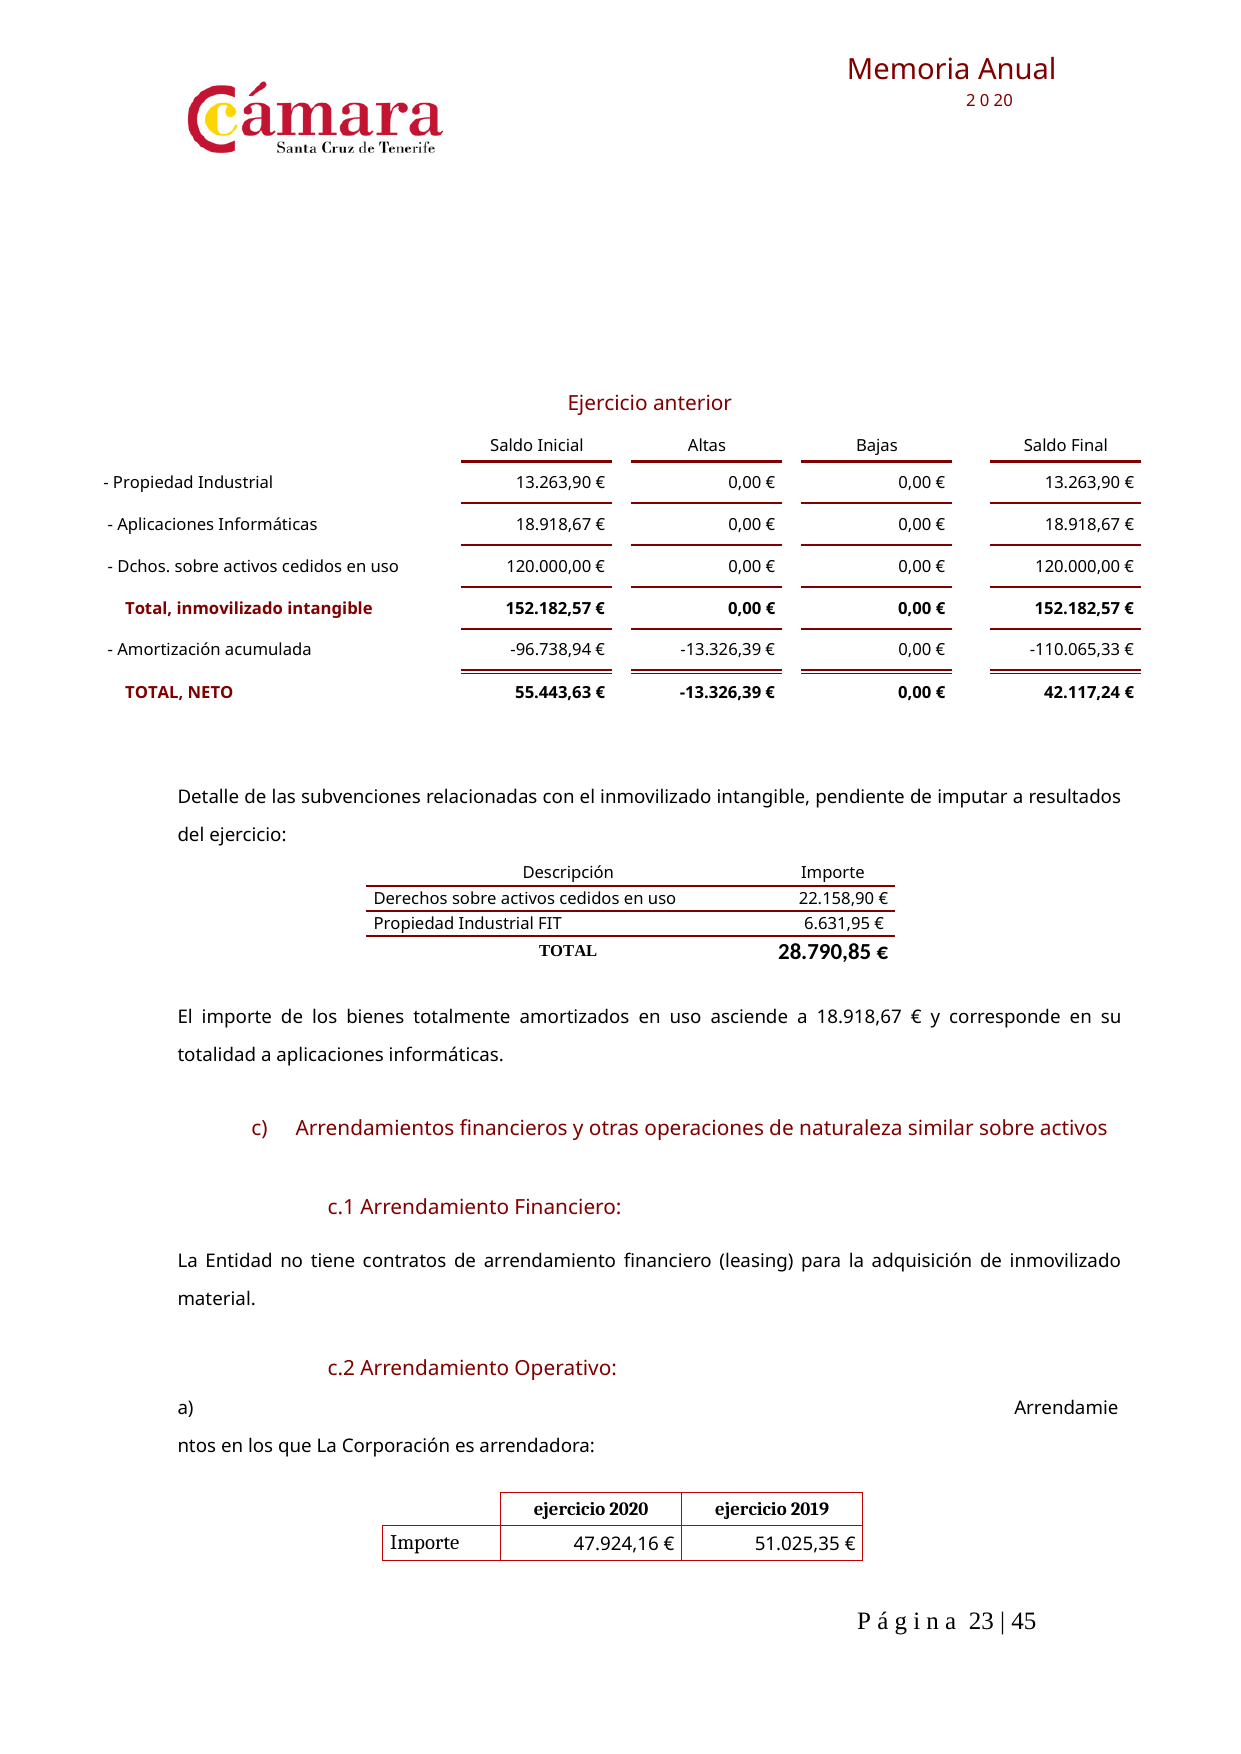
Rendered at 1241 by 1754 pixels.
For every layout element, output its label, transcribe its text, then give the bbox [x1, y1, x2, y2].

table_header [952, 430, 971, 460]
table_cell [971, 460, 990, 502]
table_header Saldo Inicial [461, 430, 612, 460]
table_cell - Amortización acumulada [96, 628, 461, 669]
table_header [96, 430, 461, 460]
table_cell -13.326,39 € [631, 674, 782, 711]
table_cell 42.117,24 € [990, 674, 1141, 711]
table_header Importe [770, 860, 895, 885]
table_cell 0,00 € [801, 630, 952, 669]
table_cell [952, 502, 971, 544]
table_cell 13.263,90 € [990, 463, 1141, 502]
table_cell 0,00 € [631, 504, 782, 544]
table_cell [782, 586, 801, 627]
table_header [383, 1492, 500, 1525]
table_cell [782, 544, 801, 586]
table_cell [952, 460, 971, 502]
table_cell 120.000,00 € [990, 546, 1141, 586]
table_cell 51.025,35 € [682, 1526, 862, 1560]
table_cell 18.918,67 € [461, 504, 612, 544]
table_cell - Propiedad Industrial [96, 460, 461, 502]
table_cell 0,00 € [631, 546, 782, 586]
table_cell [782, 502, 801, 544]
table_cell [612, 544, 631, 586]
table_cell 120.000,00 € [461, 546, 612, 586]
table_cell [612, 460, 631, 502]
table_header Bajas [801, 430, 952, 460]
table_cell 13.263,90 € [461, 463, 612, 502]
table_cell TOTAL [366, 937, 770, 965]
table_cell [952, 586, 971, 627]
table_header ejercicio 2020 [501, 1493, 681, 1525]
table_cell [952, 544, 971, 586]
table_cell 47.924,16 € [501, 1526, 681, 1560]
table_cell -13.326,39 € [631, 630, 782, 669]
table_cell [612, 628, 631, 669]
table_cell 152.182,57 € [461, 588, 612, 627]
table_header [782, 430, 801, 460]
table_cell [612, 669, 631, 711]
table_cell - Aplicaciones Informáticas [96, 502, 461, 544]
table_header ejercicio 2019 [682, 1493, 862, 1525]
text c.1 Arrendamiento Financiero: [327, 1192, 1122, 1221]
table_cell 0,00 € [801, 546, 952, 586]
table_cell [971, 628, 990, 669]
table_cell Total, inmovilizado intangible [96, 586, 461, 627]
table_cell 0,00 € [801, 588, 952, 627]
table_cell [612, 502, 631, 544]
text El importe de los bienes totalmente amortizados en uso asciende a 18.918,67 € y corresponde en su totalidad a aplicaciones informáticas. [177, 1003, 1122, 1067]
table_header Altas [631, 430, 782, 460]
text Ejercicio anterior [177, 388, 1122, 416]
table_cell -110.065,33 € [990, 630, 1141, 669]
table_cell Importe [383, 1526, 500, 1560]
table_cell [971, 544, 990, 586]
table_cell 28.790,85 € [770, 937, 895, 965]
text Detalle de las subvenciones relacionadas con el inmovilizado intangible, pendiente de imputar a resultados del ejercicio: [177, 783, 1122, 847]
list Arrendamientos en los que La Corporación es arrendadora: [177, 1394, 1122, 1458]
table_cell 0,00 € [801, 674, 952, 711]
table_cell [782, 628, 801, 669]
table_cell [612, 586, 631, 627]
table_cell TOTAL, NETO [96, 669, 461, 711]
table_cell 6.631,95 € [770, 912, 895, 935]
table_cell 18.918,67 € [990, 504, 1141, 544]
table_cell [971, 586, 990, 627]
list Arrendamientos financieros y otras operaciones de naturaleza similar sobre activos [251, 1113, 1122, 1142]
table_header [971, 430, 990, 460]
table_cell [971, 669, 990, 711]
table_cell [971, 502, 990, 544]
table_cell 152.182,57 € [990, 588, 1141, 627]
table_cell -96.738,94 € [461, 630, 612, 669]
table_cell 22.158,90 € [770, 887, 895, 910]
table_cell [782, 460, 801, 502]
table_cell [782, 669, 801, 711]
table_cell Propiedad Industrial FIT [366, 912, 770, 935]
text La Entidad no tiene contratos de arrendamiento financiero (leasing) para la adquisición de inmovilizado material. [177, 1247, 1122, 1311]
table_cell - Dchos. sobre activos cedidos en uso [96, 544, 461, 586]
table_cell 0,00 € [631, 463, 782, 502]
table_cell 0,00 € [631, 588, 782, 627]
table_cell Derechos sobre activos cedidos en uso [366, 887, 770, 910]
table_header [612, 430, 631, 460]
table_cell [952, 669, 971, 711]
table_cell 0,00 € [801, 504, 952, 544]
table_cell [952, 628, 971, 669]
table_header Saldo Final [990, 430, 1141, 460]
table_cell 55.443,63 € [461, 674, 612, 711]
table_cell 0,00 € [801, 463, 952, 502]
table_header Descripción [366, 860, 770, 885]
text c.2 Arrendamiento Operativo: [327, 1353, 1122, 1382]
